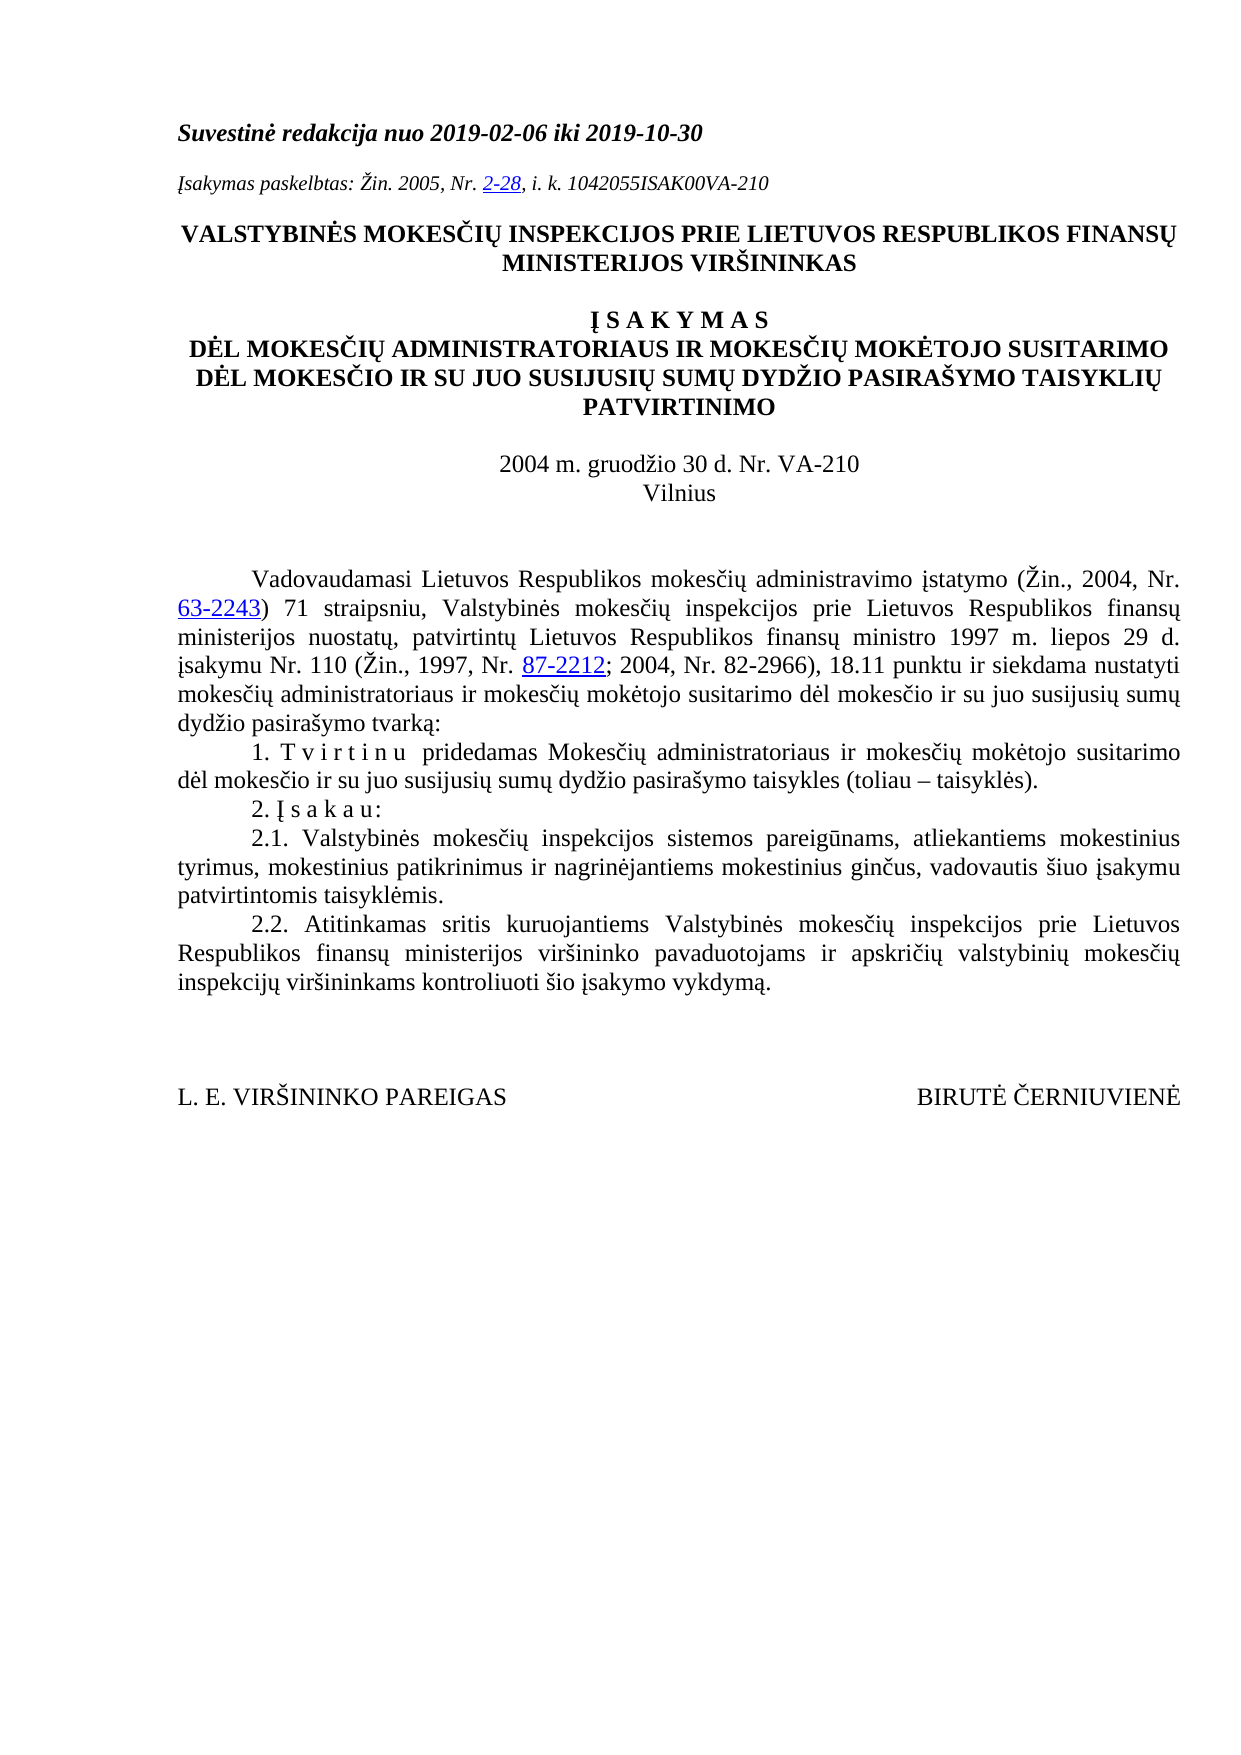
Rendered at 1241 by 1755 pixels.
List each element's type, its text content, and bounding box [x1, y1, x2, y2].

text 2.1. Valstybinės mokesčių inspekcijos sistemos pareigūnams, atliekantiems mokestinius tyrimus, mokestinius patikrinimus ir nagrinėjantiems mokestinius ginčus, vadovautis šiuo įsakymu patvirtintomis taisyklėmis. [177, 823, 1181, 909]
text 1. Tvirtinu pridedamas Mokesčių administratoriaus ir mokesčių mokėtojo susitarimo dėl mokesčio ir su juo susijusių sumų dydžio pasirašymo taisykles (toliau – taisyklės). [177, 737, 1181, 794]
text DĖL MOKESČIŲ ADMINISTRATORIAUS IR MOKESČIŲ MOKĖTOJO SUSITARIMO DĖL MOKESČIO IR SU JUO SUSIJUSIŲ SUMŲ DYDŽIO PASIRAŠYMO TAISYKLIŲ PATVIRTINIMO [177, 334, 1181, 420]
text Į S A K Y M A S [177, 305, 1181, 334]
text VALSTYBINĖS MOKESČIŲ INSPEKCIJOS PRIE LIETUVOS RESPUBLIKOS FINANSŲ MINISTERIJOS VIRŠININKAS [177, 219, 1181, 277]
text 2. Įsakau: [177, 794, 1181, 823]
text 2004 m. gruodžio 30 d. Nr. VA-210 [177, 449, 1181, 478]
text Įsakymas paskelbtas: Žin. 2005, Nr. 2-28, i. k. 1042055ISAK00VA-210 [177, 171, 1181, 195]
text 2.2. Atitinkamas sritis kuruojantiems Valstybinės mokesčių inspekcijos prie Lietuvos Respublikos finansų ministerijos viršininko pavaduotojams ir apskričių valstybinių mokesčių inspekcijų viršininkams kontroliuoti šio įsakymo vykdymą. [177, 909, 1181, 995]
text Vadovaudamasi Lietuvos Respublikos mokesčių administravimo įstatymo (Žin., 2004, Nr. 63-2243) 71 straipsniu, Valstybinės mokesčių inspekcijos prie Lietuvos Respublikos finansų ministerijos nuostatų, patvirtintų Lietuvos Respublikos finansų ministro 1997 m. liepos 29 d. įsakymu Nr. 110 (Žin., 1997, Nr. 87-2212; 2004, Nr. 82-2966), 18.11 punktu ir siekdama nustatyti mokesčių administratoriaus ir mokesčių mokėtojo susitarimo dėl mokesčio ir su juo susijusių sumų dydžio pasirašymo tvarką: [177, 564, 1181, 737]
text Suvestinė redakcija nuo 2019-02-06 iki 2019-10-30 [177, 118, 1181, 147]
text Vilnius [177, 478, 1181, 507]
text L. E. VIRŠININKO PAREIGAS BIRUTĖ ČERNIUVIENĖ [177, 1082, 1181, 1110]
